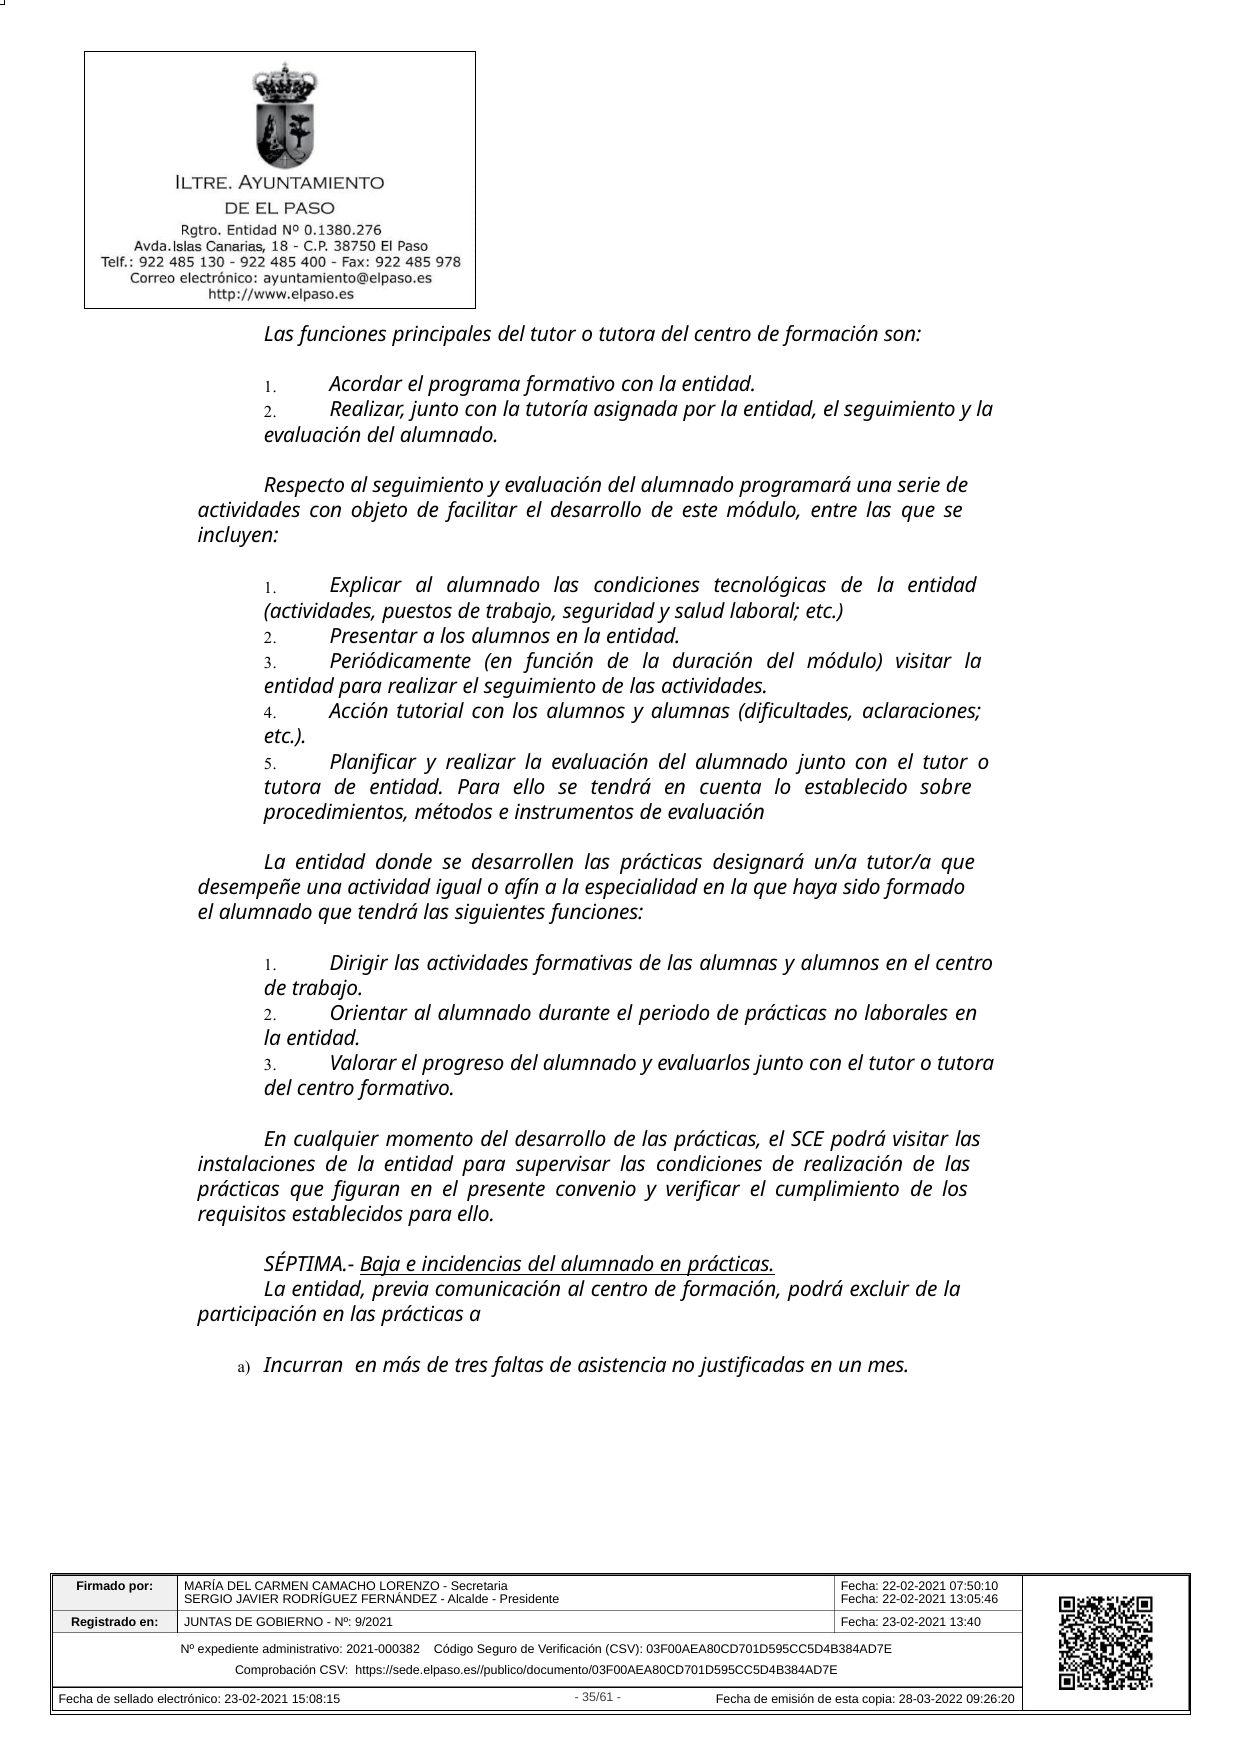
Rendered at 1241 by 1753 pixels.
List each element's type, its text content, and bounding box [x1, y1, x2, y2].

text . [272, 955, 301, 974]
text 4 [264, 704, 272, 723]
text Fecha: 23-02-2021 13:40 [841, 1615, 1002, 1629]
text instalaciones de la entidad para supervisar las condiciones de realización de las [197, 1152, 1068, 1176]
text de trabajo. [264, 975, 1068, 1000]
text Planificar y realizar la evaluación del alumnado junto con el tutor o [329, 749, 1067, 774]
text En cualquier momento del desarrollo de las prácticas, el SCE podrá visitar las [264, 1127, 1068, 1151]
text Valorar el progreso del alumnado y evaluarlos junto con el tutor o tutora [329, 1051, 1068, 1075]
text Fecha: 22-02-2021 07:50:10 [841, 1579, 1022, 1593]
text Comprobación CSV: https://sede.elpaso.es//publico/documento/03F00AEA80CD701D595CC5D4B384AD7E [235, 1663, 918, 1677]
text etc.). [264, 724, 341, 749]
text desempeñe una actividad igual o afín a la especialidad en la que haya sido formado [197, 875, 1067, 899]
text . [272, 1006, 301, 1024]
text (actividades, puestos de trabajo, seguridad y salud laboral; etc.) [264, 599, 1067, 623]
text . [272, 654, 301, 672]
text Firmado por: [76, 1579, 172, 1593]
text JUNTAS DE GOBIERNO - Nº: 9/2021 [184, 1615, 419, 1629]
text . [272, 402, 301, 421]
text Realizar, junto con la tutoría asignada por la entidad, el seguimiento y la [329, 397, 1067, 422]
text 1 [264, 578, 272, 597]
text Fecha de sellado electrónico: 23-02-2021 15:08:15 [58, 1692, 365, 1706]
text 1 [264, 955, 272, 974]
text SÉPTIMA.- Baja e incidencias del alumnado en prácticas. [264, 1252, 1067, 1277]
text 1 [264, 377, 272, 396]
text del centro formativo. [264, 1076, 498, 1101]
text Periódicamente (en función de la duración del módulo) visitar la [329, 649, 1067, 673]
text la entidad. [264, 1026, 1068, 1050]
text . [272, 628, 301, 647]
text 5 [264, 754, 272, 773]
text 2 [264, 402, 272, 421]
text 2 [264, 628, 272, 647]
text actividades con objeto de facilitar el desarrollo de este módulo, entre las que se [197, 498, 1068, 522]
picture [51, 1574, 1190, 1714]
text Registrado en: [71, 1615, 177, 1629]
text Explicar al alumnado las condiciones tecnológicas de la entidad [329, 573, 1067, 598]
text Orientar al alumnado durante el periodo de prácticas no laborales en [329, 1001, 1068, 1025]
text a) Incurran en más de tres faltas de asistencia no justificadas en un mes. [237, 1352, 984, 1377]
text prácticas que figuran en el presente convenio y verificar el cumplimiento de los [197, 1177, 1068, 1201]
text 3 [264, 654, 272, 672]
text participación en las prácticas a [197, 1302, 1067, 1327]
text . [272, 377, 301, 396]
text el alumnado que tendrá las siguientes funciones: [197, 900, 1067, 924]
text Respecto al seguimiento y evaluación del alumnado programará una serie de [264, 473, 1068, 497]
text . [272, 578, 301, 597]
text . [272, 1056, 301, 1074]
text - 35/61 - [574, 1691, 639, 1705]
text Dirigir las actividades formativas de las alumnas y alumnos en el centro [329, 950, 1068, 975]
text . [272, 704, 301, 723]
text 2 [264, 1006, 272, 1024]
text requisitos establecidos para ello. [197, 1202, 1068, 1226]
text Acordar el programa formativo con la entidad. [329, 372, 1067, 397]
text Fecha de emisión de esta copia: 28-03-2022 09:26:20 [716, 1692, 1040, 1706]
text incluyen: [197, 523, 1068, 547]
text evaluación del alumnado. [264, 422, 554, 447]
text MARÍA DEL CARMEN CAMACHO LORENZO - Secretaria [184, 1579, 586, 1593]
text tutora de entidad. Para ello se tendrá en cuenta lo establecido sobre [264, 774, 1068, 799]
text Nº expediente administrativo: 2021-000382 Código Seguro de Verificación (CSV): 03F00AEA80CD701D595CC5D4B384AD7E [180, 1642, 918, 1656]
picture [85, 52, 475, 308]
text entidad para realizar el seguimiento de las actividades. [264, 674, 841, 698]
text Las funciones principales del tutor o tutora del centro de formación son: [264, 322, 1003, 346]
text La entidad, previa comunicación al centro de formación, podrá excluir de la [264, 1277, 1067, 1302]
text procedimientos, métodos e instrumentos de evaluación [264, 799, 1068, 824]
text Fecha: 22-02-2021 13:05:46 [841, 1593, 1022, 1607]
text . [272, 754, 301, 773]
text 3 [264, 1056, 272, 1074]
text Acción tutorial con los alumnos y alumnas (dificultades, aclaraciones; [329, 699, 1067, 723]
text SERGIO JAVIER RODRÍGUEZ FERNÁNDEZ - Alcalde - Presidente [184, 1593, 586, 1607]
text Presentar a los alumnos en la entidad. [329, 624, 733, 648]
text La entidad donde se desarrollen las prácticas designará un/a tutor/a que [264, 849, 1067, 874]
